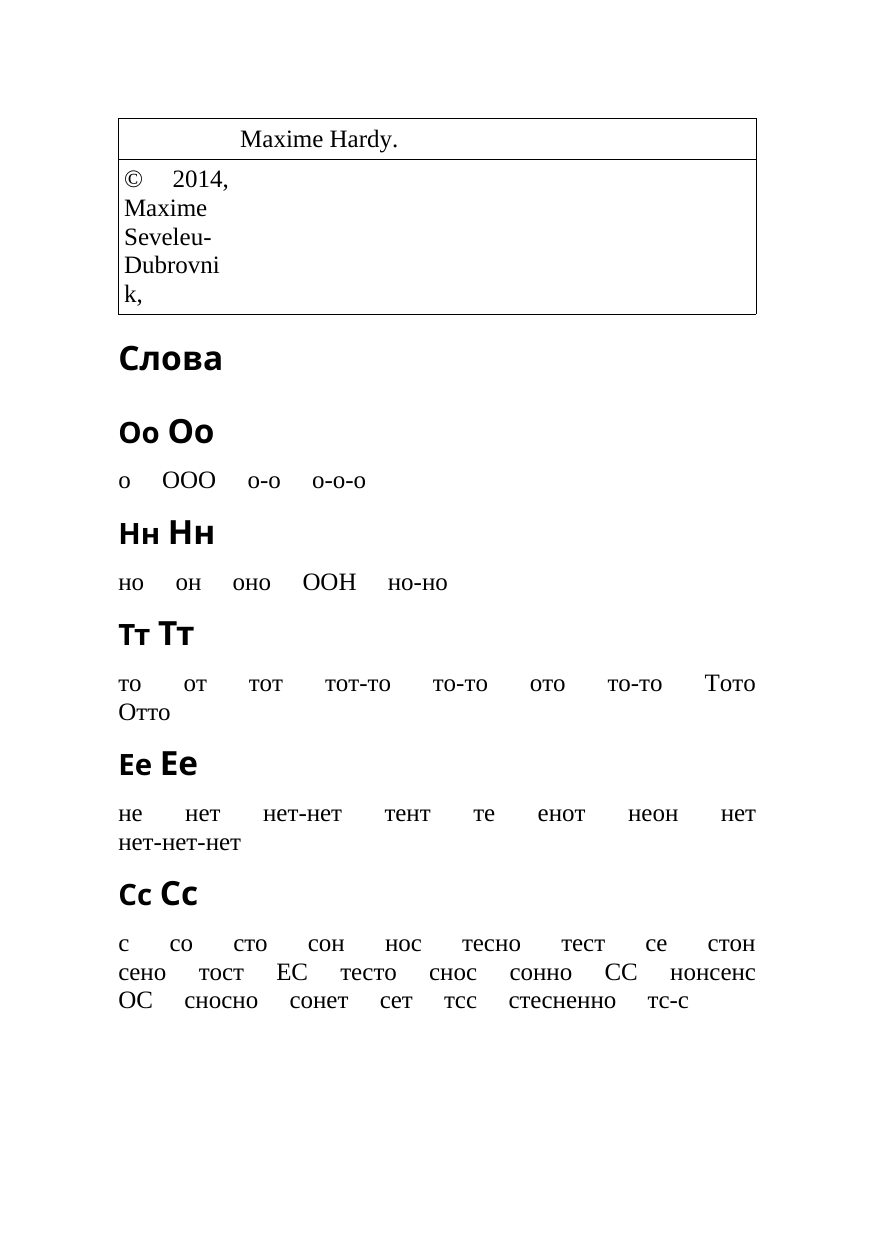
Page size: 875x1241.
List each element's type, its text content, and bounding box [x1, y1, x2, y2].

text но он оно ООН но-но [118, 567, 756, 595]
text с со сто сон нос тесно тест се стон сено тост ЕС тесто снос сонно СС нонсенс ОС сносно сонет сет тсс стесненно тс-с [118, 928, 756, 1014]
table_cell [495, 160, 756, 314]
text не нет нет-нет тент те енот неон нет нет-нет-нет [118, 798, 756, 855]
subtitle Сс Сс [118, 870, 756, 915]
subtitle Нн Нн [118, 509, 756, 554]
subtitle Ее Ее [118, 740, 756, 785]
subtitle Оо Оо [118, 407, 756, 453]
subtitle Слова [118, 335, 756, 380]
table_cell [119, 119, 234, 158]
table_cell © 2014, Maxime Seveleu-Dubrovnik, [119, 160, 234, 314]
table_cell [234, 160, 495, 314]
subtitle Тт Тт [118, 610, 756, 655]
table_cell Maxime Hardy. [234, 119, 495, 158]
table_cell [495, 119, 756, 158]
text о ООО о-о о-о-о [118, 465, 756, 494]
text то от тот тот-то то-то ото то-то Тото Отто [118, 668, 756, 725]
